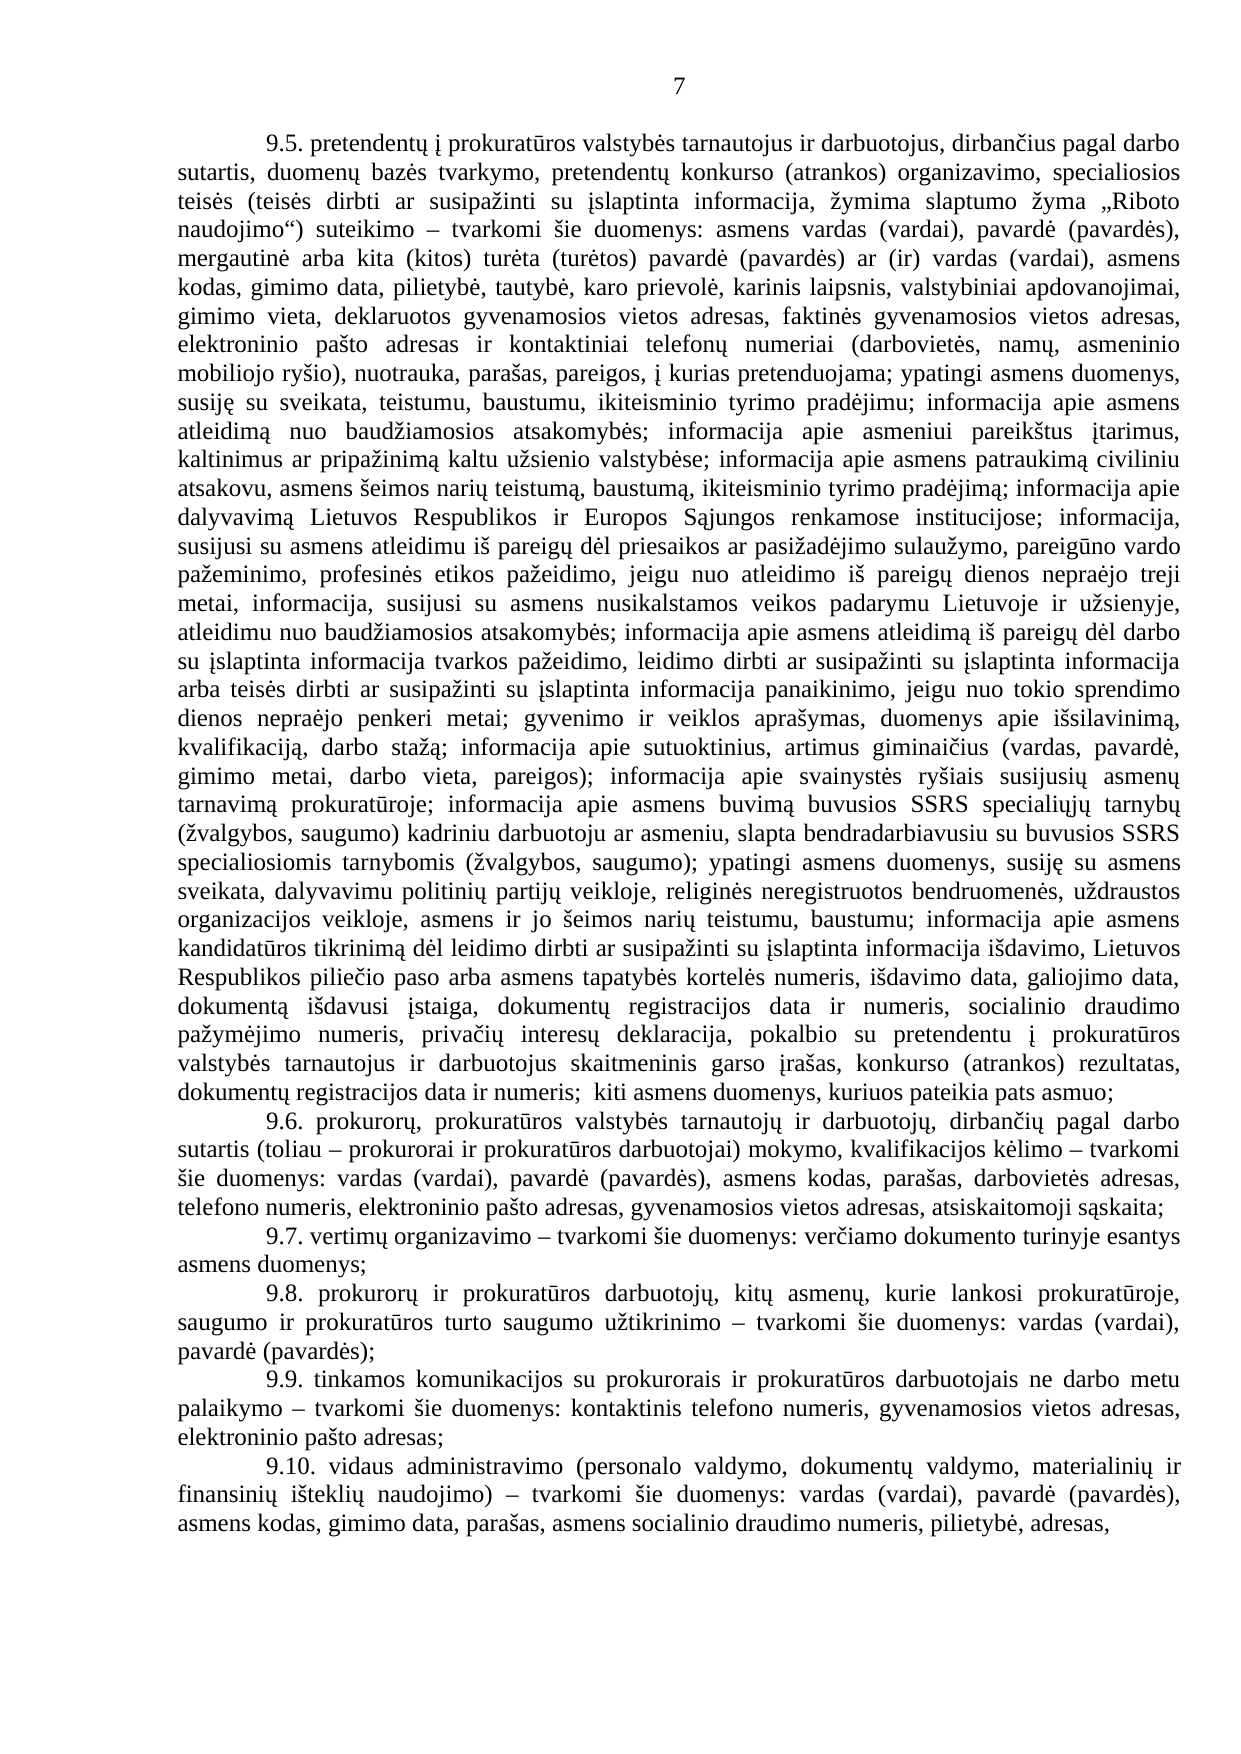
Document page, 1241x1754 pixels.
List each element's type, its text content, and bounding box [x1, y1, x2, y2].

text 9.9. tinkamos komunikacijos su prokurorais ir prokuratūros darbuotojais ne darbo metu palaikymo – tvarkomi šie duomenys: kontaktinis telefono numeris, gyvenamosios vietos adresas, elektroninio pašto adresas; [177, 1364, 1181, 1451]
text 9.10. vidaus administravimo (personalo valdymo, dokumentų valdymo, materialinių ir finansinių išteklių naudojimo) – tvarkomi šie duomenys: vardas (vardai), pavardė (pavardės), asmens kodas, gimimo data, parašas, asmens socialinio draudimo numeris, pilietybė, adresas, [177, 1451, 1181, 1537]
text 9.5. pretendentų į prokuratūros valstybės tarnautojus ir darbuotojus, dirbančius pagal darbo sutartis, duomenų bazės tvarkymo, pretendentų konkurso (atrankos) organizavimo, specialiosios teisės (teisės dirbti ar susipažinti su įslaptinta informacija, žymima slaptumo žyma „Riboto naudojimo“) suteikimo – tvarkomi šie duomenys: asmens vardas (vardai), pavardė (pavardės), mergautinė arba kita (kitos) turėta (turėtos) pavardė (pavardės) ar (ir) vardas (vardai), asmens kodas, gimimo data, pilietybė, tautybė, karo prievolė, karinis laipsnis, valstybiniai apdovanojimai, gimimo vieta, deklaruotos gyvenamosios vietos adresas, faktinės gyvenamosios vietos adresas, elektroninio pašto adresas ir kontaktiniai telefonų numeriai (darbovietės, namų, asmeninio mobiliojo ryšio), nuotrauka, parašas, pareigos, į kurias pretenduojama; ypatingi asmens duomenys, susiję su sveikata, teistumu, baustumu, ikiteisminio tyrimo pradėjimu; informacija apie asmens atleidimą nuo baudžiamosios atsakomybės; informacija apie asmeniui pareikštus įtarimus, kaltinimus ar pripažinimą kaltu užsienio valstybėse; informacija apie asmens patraukimą civiliniu atsakovu, asmens šeimos narių teistumą, baustumą, ikiteisminio tyrimo pradėjimą; informacija apie dalyvavimą Lietuvos Respublikos ir Europos Sąjungos renkamose institucijose; informacija, susijusi su asmens atleidimu iš pareigų dėl priesaikos ar pasižadėjimo sulaužymo, pareigūno vardo pažeminimo, profesinės etikos pažeidimo, jeigu nuo atleidimo iš pareigų dienos nepraėjo treji metai, informacija, susijusi su asmens nusikalstamos veikos padarymu Lietuvoje ir užsienyje, atleidimu nuo baudžiamosios atsakomybės; informacija apie asmens atleidimą iš pareigų dėl darbo su įslaptinta informacija tvarkos pažeidimo, leidimo dirbti ar susipažinti su įslaptinta informacija arba teisės dirbti ar susipažinti su įslaptinta informacija panaikinimo, jeigu nuo tokio sprendimo dienos nepraėjo penkeri metai; gyvenimo ir veiklos aprašymas, duomenys apie išsilavinimą, kvalifikaciją, darbo stažą; informacija apie sutuoktinius, artimus giminaičius (vardas, pavardė, gimimo metai, darbo vieta, pareigos); informacija apie svainystės ryšiais susijusių asmenų tarnavimą prokuratūroje; informacija apie asmens buvimą buvusios SSRS specialiųjų tarnybų (žvalgybos, saugumo) kadriniu darbuotoju ar asmeniu, slapta bendradarbiavusiu su buvusios SSRS specialiosiomis tarnybomis (žvalgybos, saugumo); ypatingi asmens duomenys, susiję su asmens sveikata, dalyvavimu politinių partijų veikloje, religinės neregistruotos bendruomenės, uždraustos organizacijos veikloje, asmens ir jo šeimos narių teistumu, baustumu; informacija apie asmens kandidatūros tikrinimą dėl leidimo dirbti ar susipažinti su įslaptinta informacija išdavimo, Lietuvos Respublikos piliečio paso arba asmens tapatybės kortelės numeris, išdavimo data, galiojimo data, dokumentą išdavusi įstaiga, dokumentų registracijos data ir numeris, socialinio draudimo pažymėjimo numeris, privačių interesų deklaracija, pokalbio su pretendentu į prokuratūros valstybės tarnautojus ir darbuotojus skaitmeninis garso įrašas, konkurso (atrankos) rezultatas, dokumentų registracijos data ir numeris; kiti asmens duomenys, kuriuos pateikia pats asmuo; [177, 128, 1181, 1106]
text 9.6. prokurorų, prokuratūros valstybės tarnautojų ir darbuotojų, dirbančių pagal darbo sutartis (toliau – prokurorai ir prokuratūros darbuotojai) mokymo, kvalifikacijos kėlimo – tvarkomi šie duomenys: vardas (vardai), pavardė (pavardės), asmens kodas, parašas, darbovietės adresas, telefono numeris, elektroninio pašto adresas, gyvenamosios vietos adresas, atsiskaitomoji sąskaita; [177, 1106, 1181, 1221]
text 9.7. vertimų organizavimo – tvarkomi šie duomenys: verčiamo dokumento turinyje esantys asmens duomenys; [177, 1221, 1181, 1278]
text 9.8. prokurorų ir prokuratūros darbuotojų, kitų asmenų, kurie lankosi prokuratūroje, saugumo ir prokuratūros turto saugumo užtikrinimo – tvarkomi šie duomenys: vardas (vardai), pavardė (pavardės); [177, 1278, 1181, 1364]
